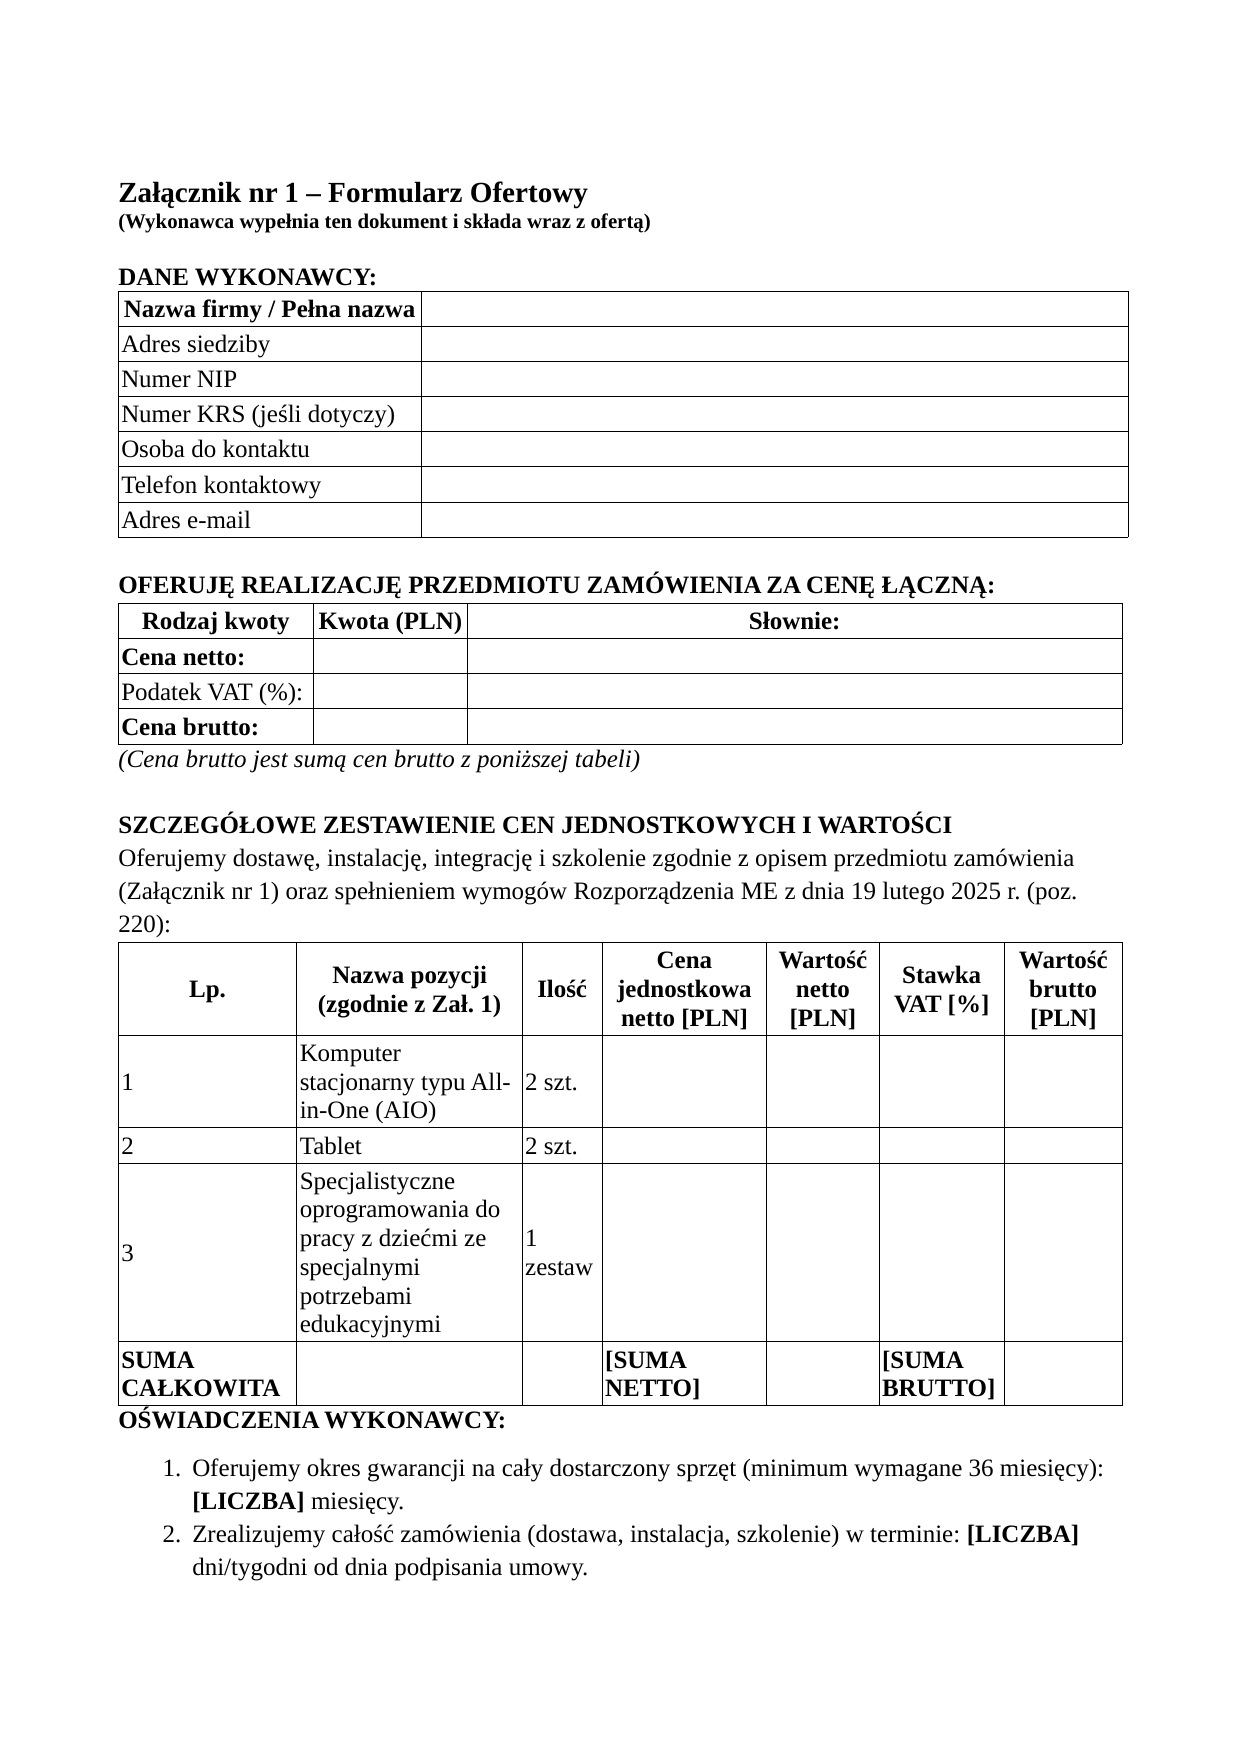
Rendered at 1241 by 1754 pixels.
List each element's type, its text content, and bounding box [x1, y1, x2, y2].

table_cell [1005, 1128, 1122, 1162]
table_cell [603, 1036, 766, 1127]
table_cell Adres e-mail [119, 503, 421, 536]
table_cell Numer NIP [119, 362, 421, 396]
table_header Słownie: [468, 604, 1122, 638]
table_header [422, 292, 1128, 326]
text DANE WYKONAWCY: [118, 262, 1122, 291]
table_cell [314, 639, 467, 673]
table_cell [314, 709, 467, 743]
table_cell Adres siedziby [119, 327, 421, 361]
table_cell [880, 1128, 1004, 1162]
table_cell [523, 1342, 602, 1405]
text (Cena brutto jest sumą cen brutto z poniższej tabeli) [118, 745, 1122, 773]
table_header Cena jednostkowa netto [PLN] [603, 943, 766, 1035]
text Załącznik nr 1 – Formularz Ofertowy [118, 176, 1122, 209]
text OŚWIADCZENIA WYKONAWCY: [118, 1406, 1122, 1434]
table_cell 1 zestaw [523, 1164, 602, 1341]
table_header Nazwa firmy / Pełna nazwa [119, 292, 421, 326]
text Oferujemy dostawę, instalację, integrację i szkolenie zgodnie z opisem przedmiotu zamówienia (Załącznik nr 1) oraz spełnieniem wymogów Rozporządzenia ME z dnia 19 lutego 2025 r. (poz. 220): [118, 843, 1122, 938]
text (Wykonawca wypełnia ten dokument i składa wraz z ofertą) [118, 209, 1122, 233]
text SZCZEGÓŁOWE ZESTAWIENIE CEN JEDNOSTKOWYCH I WARTOŚCI [118, 810, 1122, 839]
table_cell [767, 1342, 879, 1405]
table_header Lp. [119, 943, 296, 1035]
table_cell 2 [119, 1128, 296, 1162]
table_header Stawka VAT [%] [880, 943, 1004, 1035]
table_header Kwota (PLN) [314, 604, 467, 638]
list Zrealizujemy całość zamówienia (dostawa, instalacja, szkolenie) w terminie: [LICZBA] dni/tygodni od dnia podpisania umowy. [162, 1519, 1122, 1581]
table_cell Telefon kontaktowy [119, 467, 421, 501]
table_cell [603, 1164, 766, 1341]
table_header Nazwa pozycji (zgodnie z Zał. 1) [297, 943, 522, 1035]
table_cell Osoba do kontaktu [119, 432, 421, 466]
table_cell [422, 432, 1128, 466]
table_cell Numer KRS (jeśli dotyczy) [119, 397, 421, 431]
table_cell Podatek VAT (%): [119, 674, 313, 708]
table_cell [1005, 1036, 1122, 1127]
table_cell [767, 1164, 879, 1341]
table_cell Komputer stacjonarny typu All-in-One (AIO) [297, 1036, 522, 1127]
table_cell [422, 327, 1128, 361]
table_cell [297, 1342, 522, 1405]
table_cell [1005, 1342, 1122, 1405]
table_cell [422, 467, 1128, 501]
table_cell 1 [119, 1036, 296, 1127]
table_cell [422, 503, 1128, 536]
table_cell 2 szt. [523, 1036, 602, 1127]
table_cell SUMA CAŁKOWITA [119, 1342, 296, 1405]
table_cell [468, 709, 1122, 743]
table_cell [422, 362, 1128, 396]
table_header Wartość netto [PLN] [767, 943, 879, 1035]
table_cell [1005, 1164, 1122, 1341]
table_cell [314, 674, 467, 708]
table_cell [603, 1128, 766, 1162]
text OFERUJĘ REALIZACJĘ PRZEDMIOTU ZAMÓWIENIA ZA CENĘ ŁĄCZNĄ: [118, 570, 1122, 599]
table_cell [SUMA BRUTTO] [880, 1342, 1004, 1405]
table_cell 2 szt. [523, 1128, 602, 1162]
table_cell [468, 674, 1122, 708]
table_header Wartość brutto [PLN] [1005, 943, 1122, 1035]
table_cell [SUMA NETTO] [603, 1342, 766, 1405]
table_cell [767, 1036, 879, 1127]
table_cell Tablet [297, 1128, 522, 1162]
table_cell Cena brutto: [119, 709, 313, 743]
table_cell Cena netto: [119, 639, 313, 673]
table_header Rodzaj kwoty [119, 604, 313, 638]
table_cell [880, 1036, 1004, 1127]
table_cell Specjalistyczne oprogramowania do pracy z dziećmi ze specjalnymi potrzebami edukacyjnymi [297, 1164, 522, 1341]
table_cell [422, 397, 1128, 431]
table_cell [767, 1128, 879, 1162]
table_cell [468, 639, 1122, 673]
table_cell 3 [119, 1164, 296, 1341]
table_header Ilość [523, 943, 602, 1035]
list Oferujemy okres gwarancji na cały dostarczony sprzęt (minimum wymagane 36 miesięcy): [LICZBA] miesięcy. [162, 1453, 1122, 1515]
table_cell [880, 1164, 1004, 1341]
